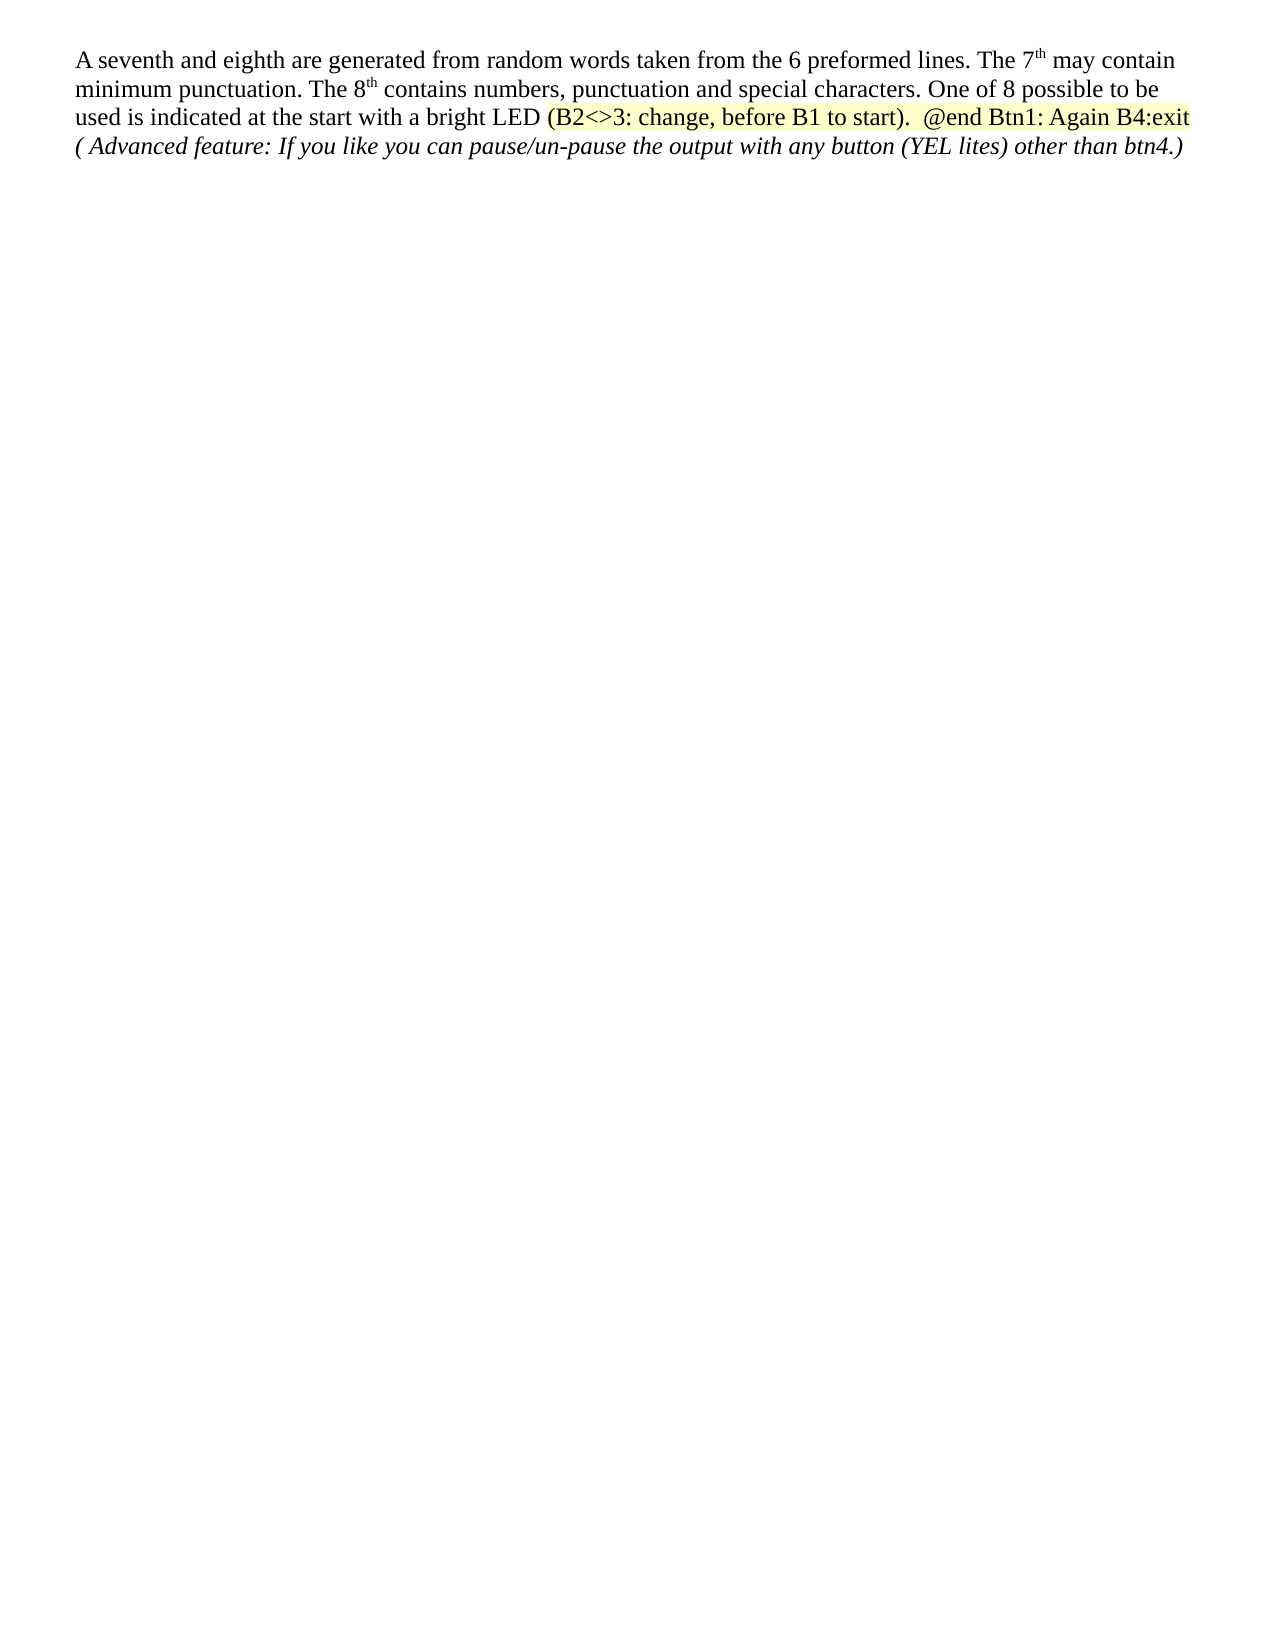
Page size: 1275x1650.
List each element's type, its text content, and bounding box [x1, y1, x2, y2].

text ( Advanced feature: If you like you can pause/un-pause the output with any button (YEL lites) other than btn4.) [75, 131, 1200, 160]
text A seventh and eighth are generated from random words taken from the 6 preformed lines. The 7th may contain minimum punctuation. The 8th contains numbers, punctuation and special characters. One of 8 possible to be used is indicated at the start with a bright LED (B2<>3: change, before B1 to start). @end Btn1: Again B4:exit [75, 45, 1200, 131]
